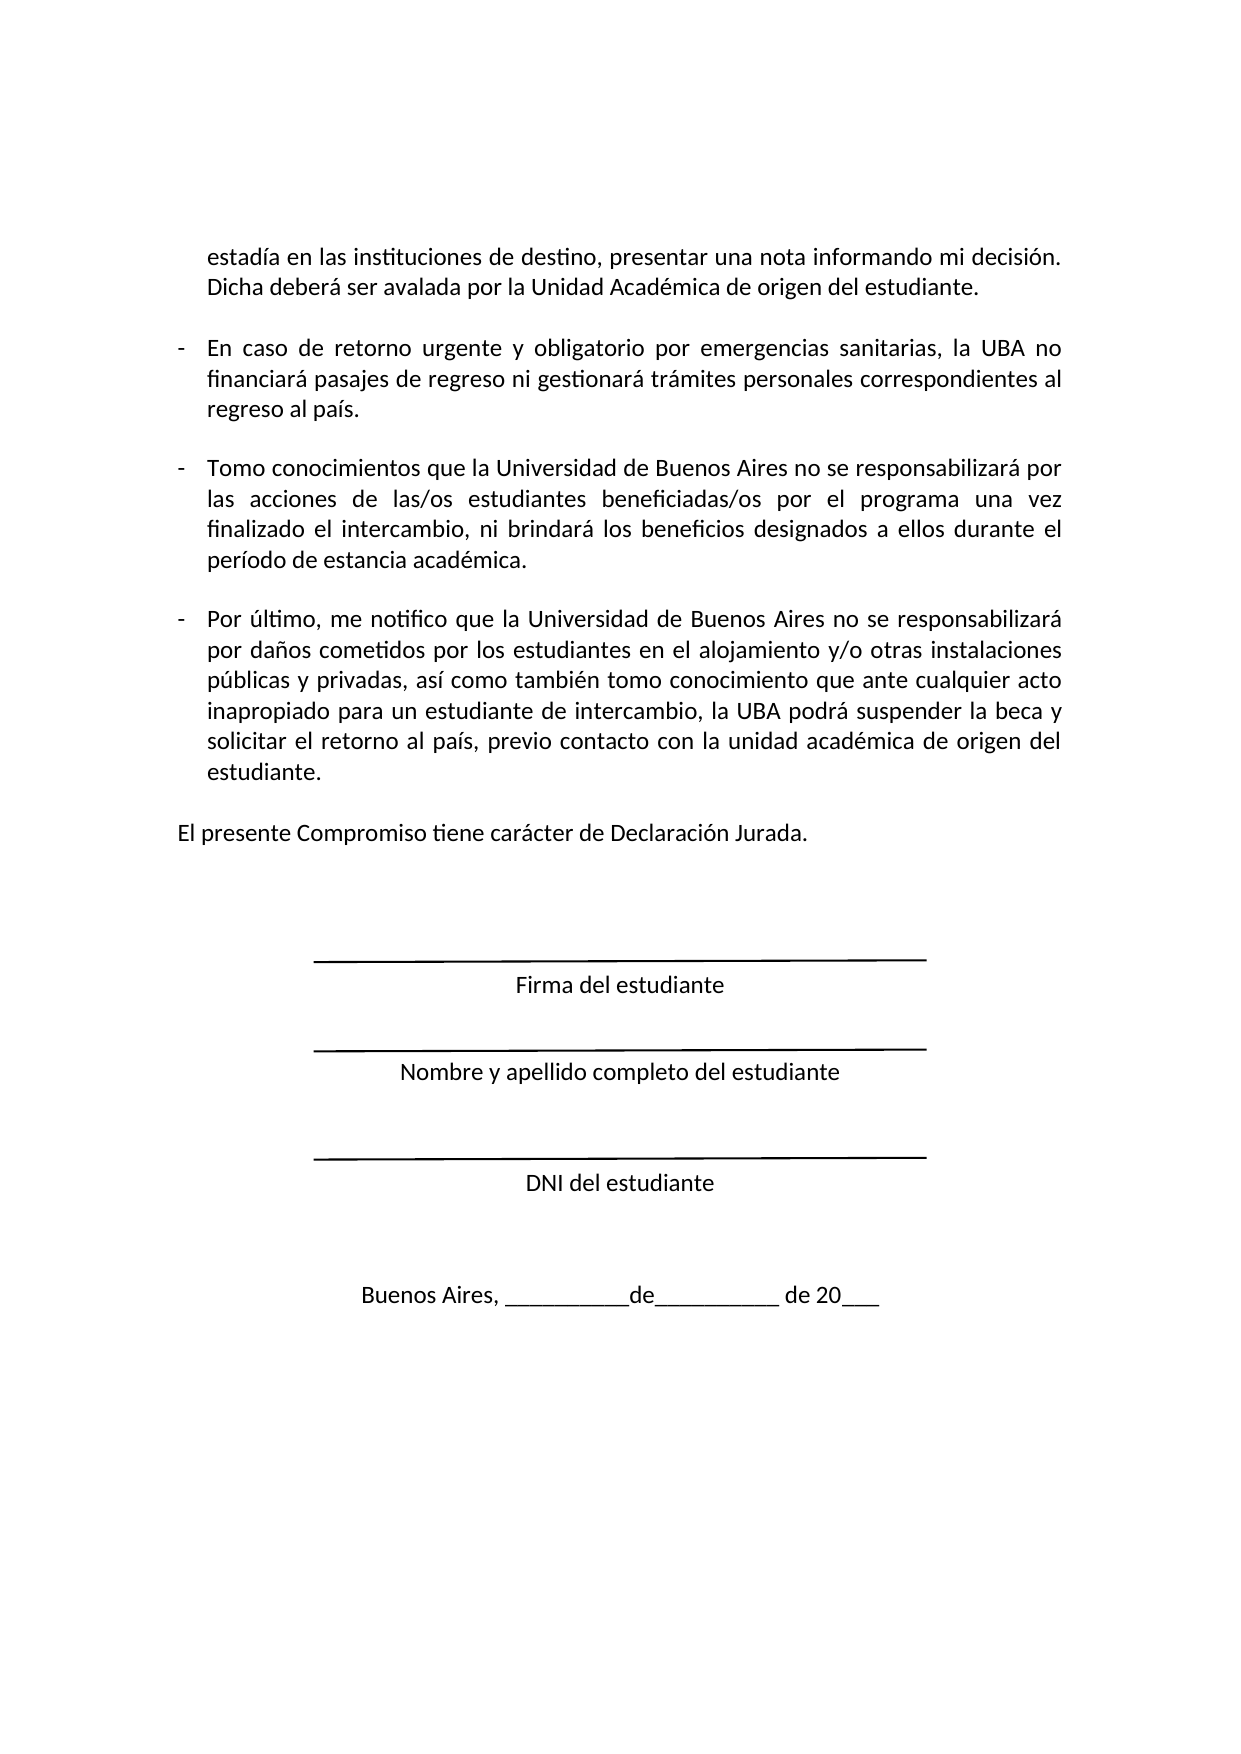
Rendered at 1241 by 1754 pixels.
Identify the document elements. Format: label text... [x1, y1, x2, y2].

text DNI del estudiante [177, 1168, 1063, 1198]
text Nombre y apellido completo del estudiante [177, 1056, 1063, 1086]
text Buenos Aires, __________de__________ de 20___ [177, 1279, 1063, 1310]
list Por último, me notifico que la Universidad de Buenos Aires no se responsabilizará por daños cometidos por los estudiantes en el alojamiento y/o otras instalaciones públicas y privadas, así como también tomo conocimiento que ante cualquier acto inapropiado para un estudiante de intercambio, la UBA podrá suspender la beca y solicitar el retorno al país, previo contacto con la unidad académica de origen del estudiante. [177, 603, 1063, 786]
text Firma del estudiante [177, 969, 1063, 1000]
list En caso de retorno urgente y obligatorio por emergencias sanitarias, la UBA no financiará pasajes de regreso ni gestionará trámites personales correspondientes al regreso al país. [177, 332, 1063, 424]
text El presente Compromiso tiene carácter de Declaración Jurada. [177, 817, 1063, 847]
list estadía en las instituciones de destino, presentar una nota informando mi decisión. Dicha deberá ser avalada por la Unidad Académica de origen del estudiante. [177, 241, 1063, 302]
list Tomo conocimientos que la Universidad de Buenos Aires no se responsabilizará por las acciones de las/os estudiantes beneficiadas/os por el programa una vez finalizado el intercambio, ni brindará los beneficios designados a ellos durante el período de estancia académica. [177, 452, 1063, 574]
